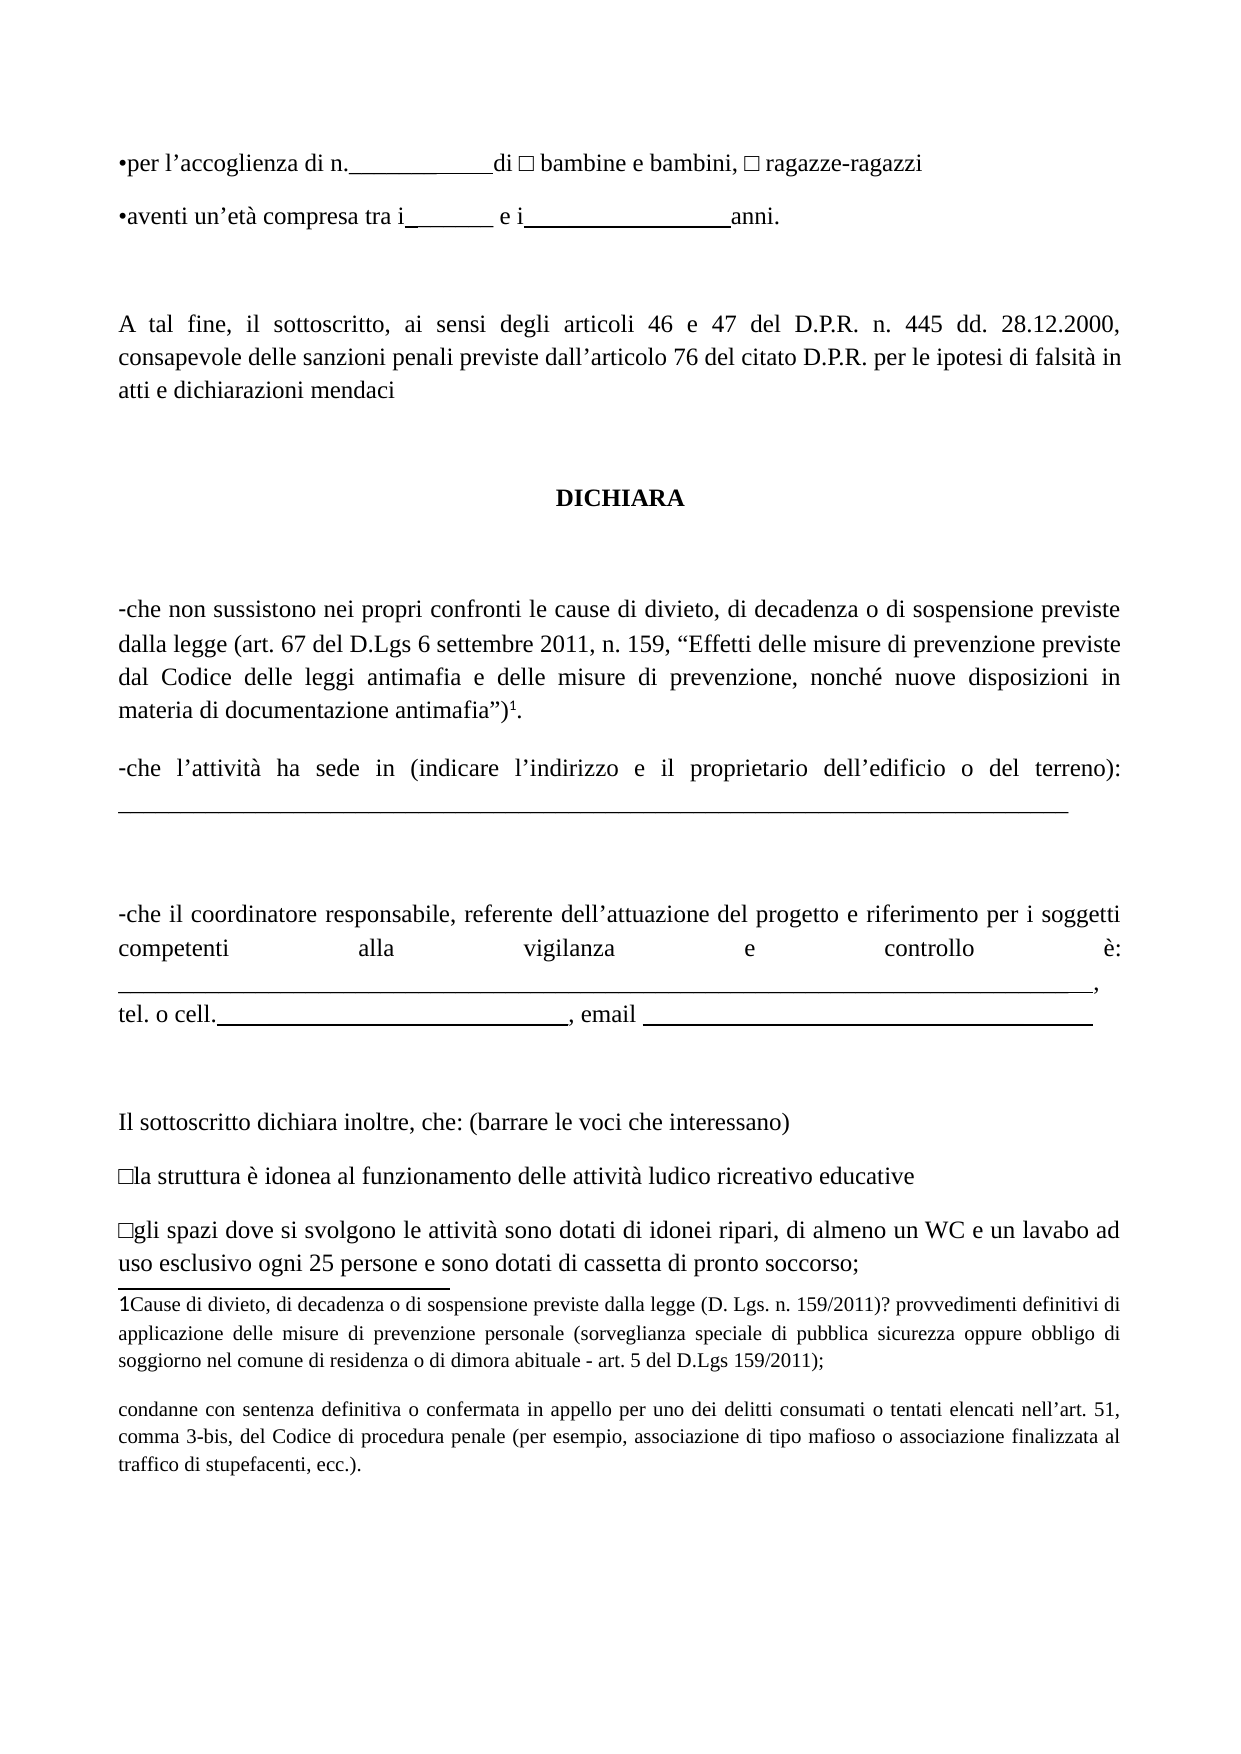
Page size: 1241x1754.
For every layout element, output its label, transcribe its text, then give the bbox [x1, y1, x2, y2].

list che l’attività ha sede in (indicare l’indirizzo e il proprietario dell’edificio o del terreno): ____________________________________________________________________________ [118, 749, 1122, 816]
text •per l’accoglienza di n._______ di □ bambine e bambini, □ ragazze-ragazzi [118, 148, 1122, 176]
list Cause di divieto, di decadenza o di sospensione previste dalla legge (D. Lgs. n. 159/2011)? provvedimenti definitivi di applicazione delle misure di prevenzione personale (sorveglianza speciale di pubblica sicurezza oppure obbligo di soggiorno nel comune di residenza o di dimora abituale - art. 5 del D.Lgs 159/2011); [118, 1289, 1122, 1372]
list la struttura è idonea al funzionamento delle attività ludico ricreativo educative [118, 1161, 1122, 1190]
text Il sottoscritto dichiara inoltre, che: (barrare le voci che interessano) [118, 1107, 1122, 1136]
list condanne con sentenza definitiva o confermata in appello per uno dei delitti consumati o tentati elencati nell’art. 51, comma 3-bis, del Codice di procedura penale (per esempio, associazione di tipo mafioso o associazione finalizzata al traffico di stupefacenti, ecc.). [118, 1396, 1122, 1476]
text A tal fine, il sottoscritto, ai sensi degli articoli 46 e 47 del D.P.R. n. 445 dd. 28.12.2000, consapevole delle sanzioni penali previste dall’articolo 76 del citato D.P.R. per le ipotesi di falsità in atti e dichiarazioni mendaci [118, 309, 1122, 404]
list che non sussistono nei propri confronti le cause di divieto, di decadenza o di sospensione previste dalla legge (art. 67 del D.Lgs 6 settembre 2011, n. 159, “Effetti delle misure di prevenzione previste dal Codice delle leggi antimafia e delle misure di prevenzione, nonché nuove disposizioni in materia di documentazione antimafia”). [118, 591, 1122, 724]
text DICHIARA [118, 483, 1122, 512]
text •aventi un’età compresa tra i ______ e i _____________anni. [118, 201, 1122, 230]
list che il coordinatore responsabile, referente dell’attuazione del progetto e riferimento per i soggetti competenti alla vigilanza e controllo è: ____________________________________________________________________________ , tel. o cell. ________________________, email ______________________________ [118, 895, 1122, 1028]
list gli spazi dove si svolgono le attività sono dotati di idonei ripari, di almeno un WC e un lavabo ad uso esclusivo ogni 25 persone e sono dotati di cassetta di pronto soccorso; [118, 1215, 1122, 1277]
